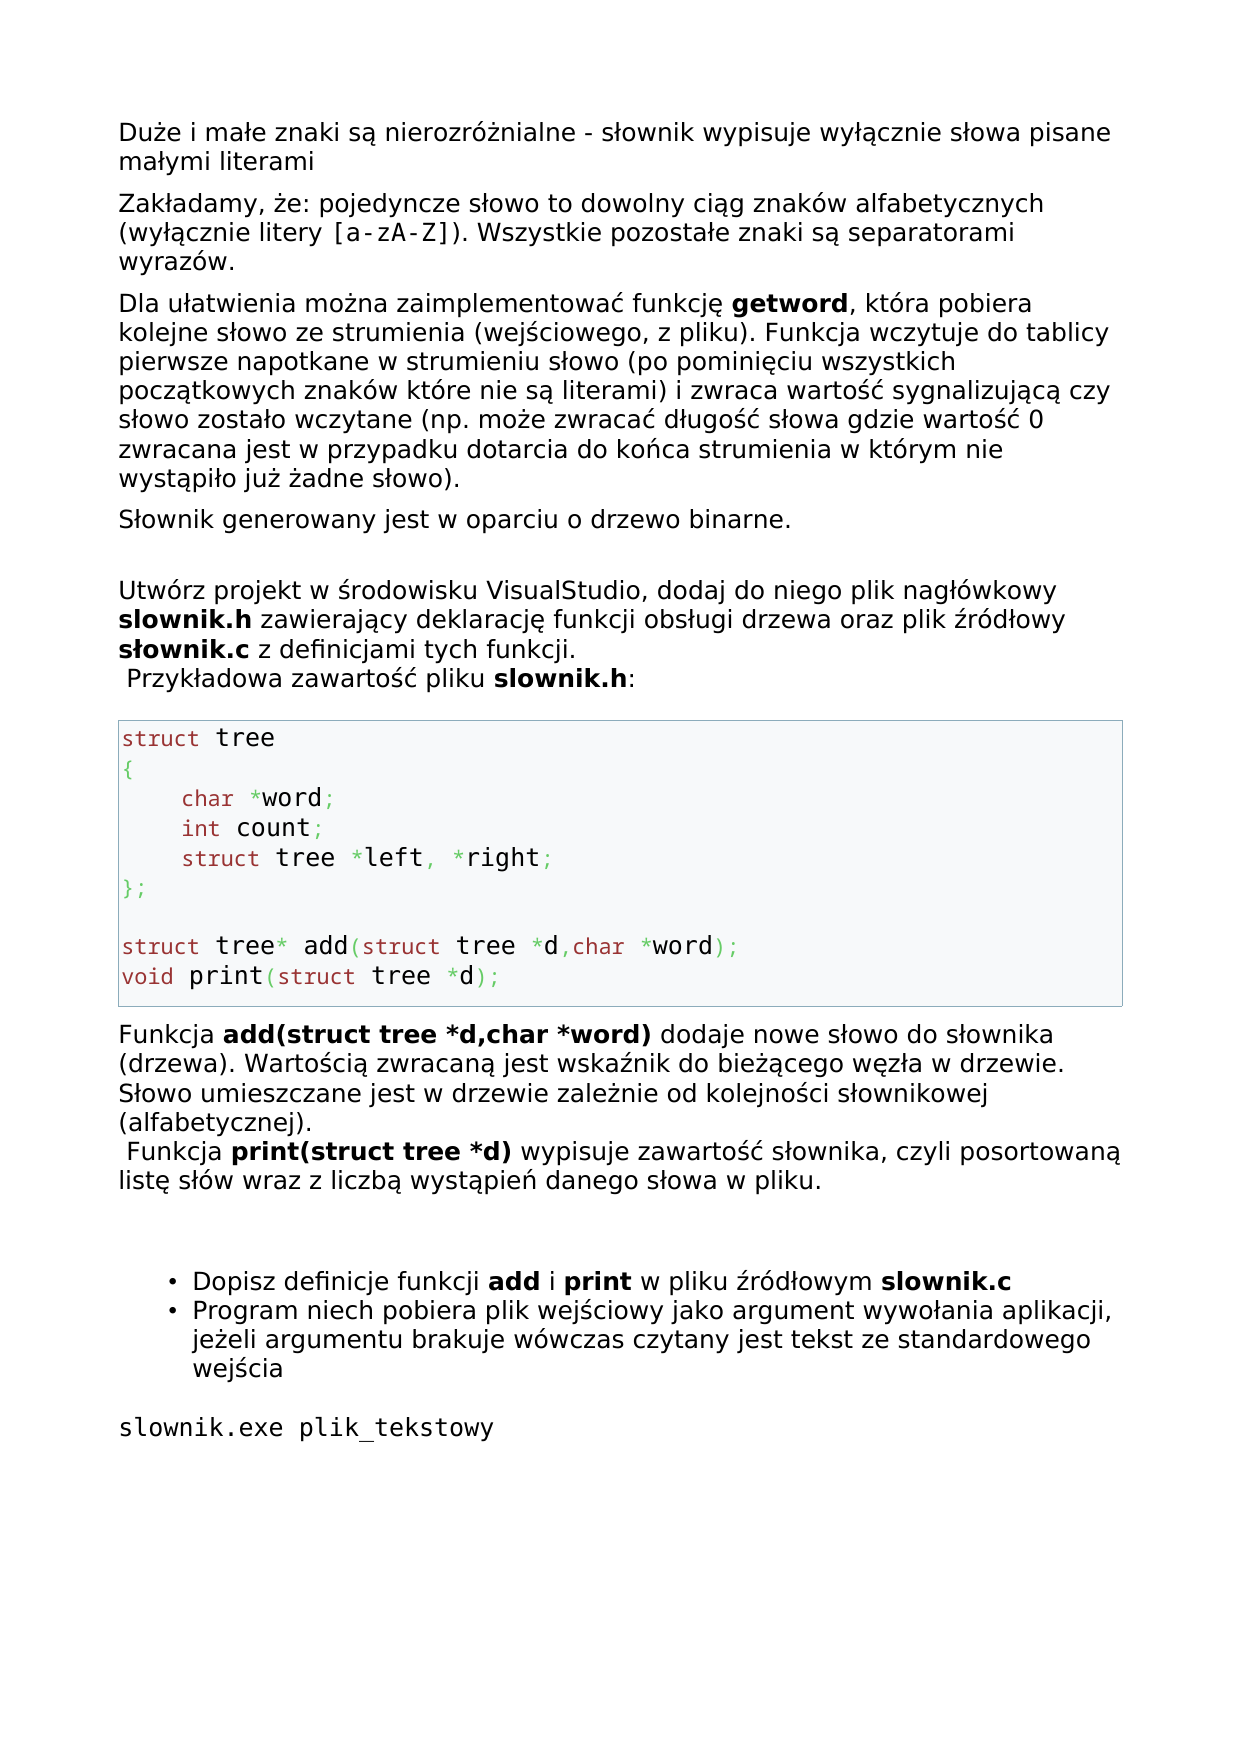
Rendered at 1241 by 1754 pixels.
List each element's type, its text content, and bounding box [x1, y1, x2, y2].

text Duże i małe znaki są nierozróżnialne - słownik wypisuje wyłącznie słowa pisane małymi literami [118, 118, 1122, 176]
text Utwórz projekt w środowisku VisualStudio, dodaj do niego plik nagłówkowy slownik.h zawierający deklarację funkcji obsługi drzewa oraz plik źródłowy słownik.c z definicjami tych funkcji. Przykładowa zawartość pliku slownik.h: [118, 576, 1122, 693]
text Dla ułatwienia można zaimplementować funkcję getword, która pobiera kolejne słowo ze strumienia (wejściowego, z pliku). Funkcja wczytuje do tablicy pierwsze napotkane w strumieniu słowo (po pominięciu wszystkich początkowych znaków które nie są literami) i zwraca wartość sygnalizującą czy słowo zostało wczytane (np. może zwracać długość słowa gdzie wartość 0 zwracana jest w przypadku dotarcia do końca strumienia w którym nie wystąpiło już żadne słowo). [118, 289, 1122, 493]
table_header struct tree { char *word; int count; struct tree *left, *right; }; struct tree* add(struct tree *d,char *word); void print(struct tree *d); [119, 721, 1122, 1006]
text Zakładamy, że: pojedyncze słowo to dowolny ciąg znaków alfabetycznych (wyłącznie litery [a-zA-Z]). Wszystkie pozostałe znaki są separatorami wyrazów. [118, 189, 1122, 276]
text Słownik generowany jest w oparciu o drzewo binarne. [118, 506, 1122, 564]
text Funkcja add(struct tree *d,char *word) dodaje nowe słowo do słownika (drzewa). Wartością zwracaną jest wskaźnik do bieżącego węzła w drzewie. Słowo umieszczane jest w drzewie zależnie od kolejności słownikowej (alfabetycznej). Funkcja print(struct tree *d) wypisuje zawartość słownika, czyli posortowaną listę słów wraz z liczbą wystąpień danego słowa w pliku. [118, 1021, 1122, 1225]
list Dopisz definicje funkcji add i print w pliku źródłowym slownik.c [177, 1267, 1122, 1296]
list Program niech pobiera plik wejściowy jako argument wywołania aplikacji, jeżeli argumentu brakuje wówczas czytany jest tekst ze standardowego wejścia [177, 1296, 1122, 1383]
text slownik.exe plik_tekstowy [118, 1413, 1122, 1442]
